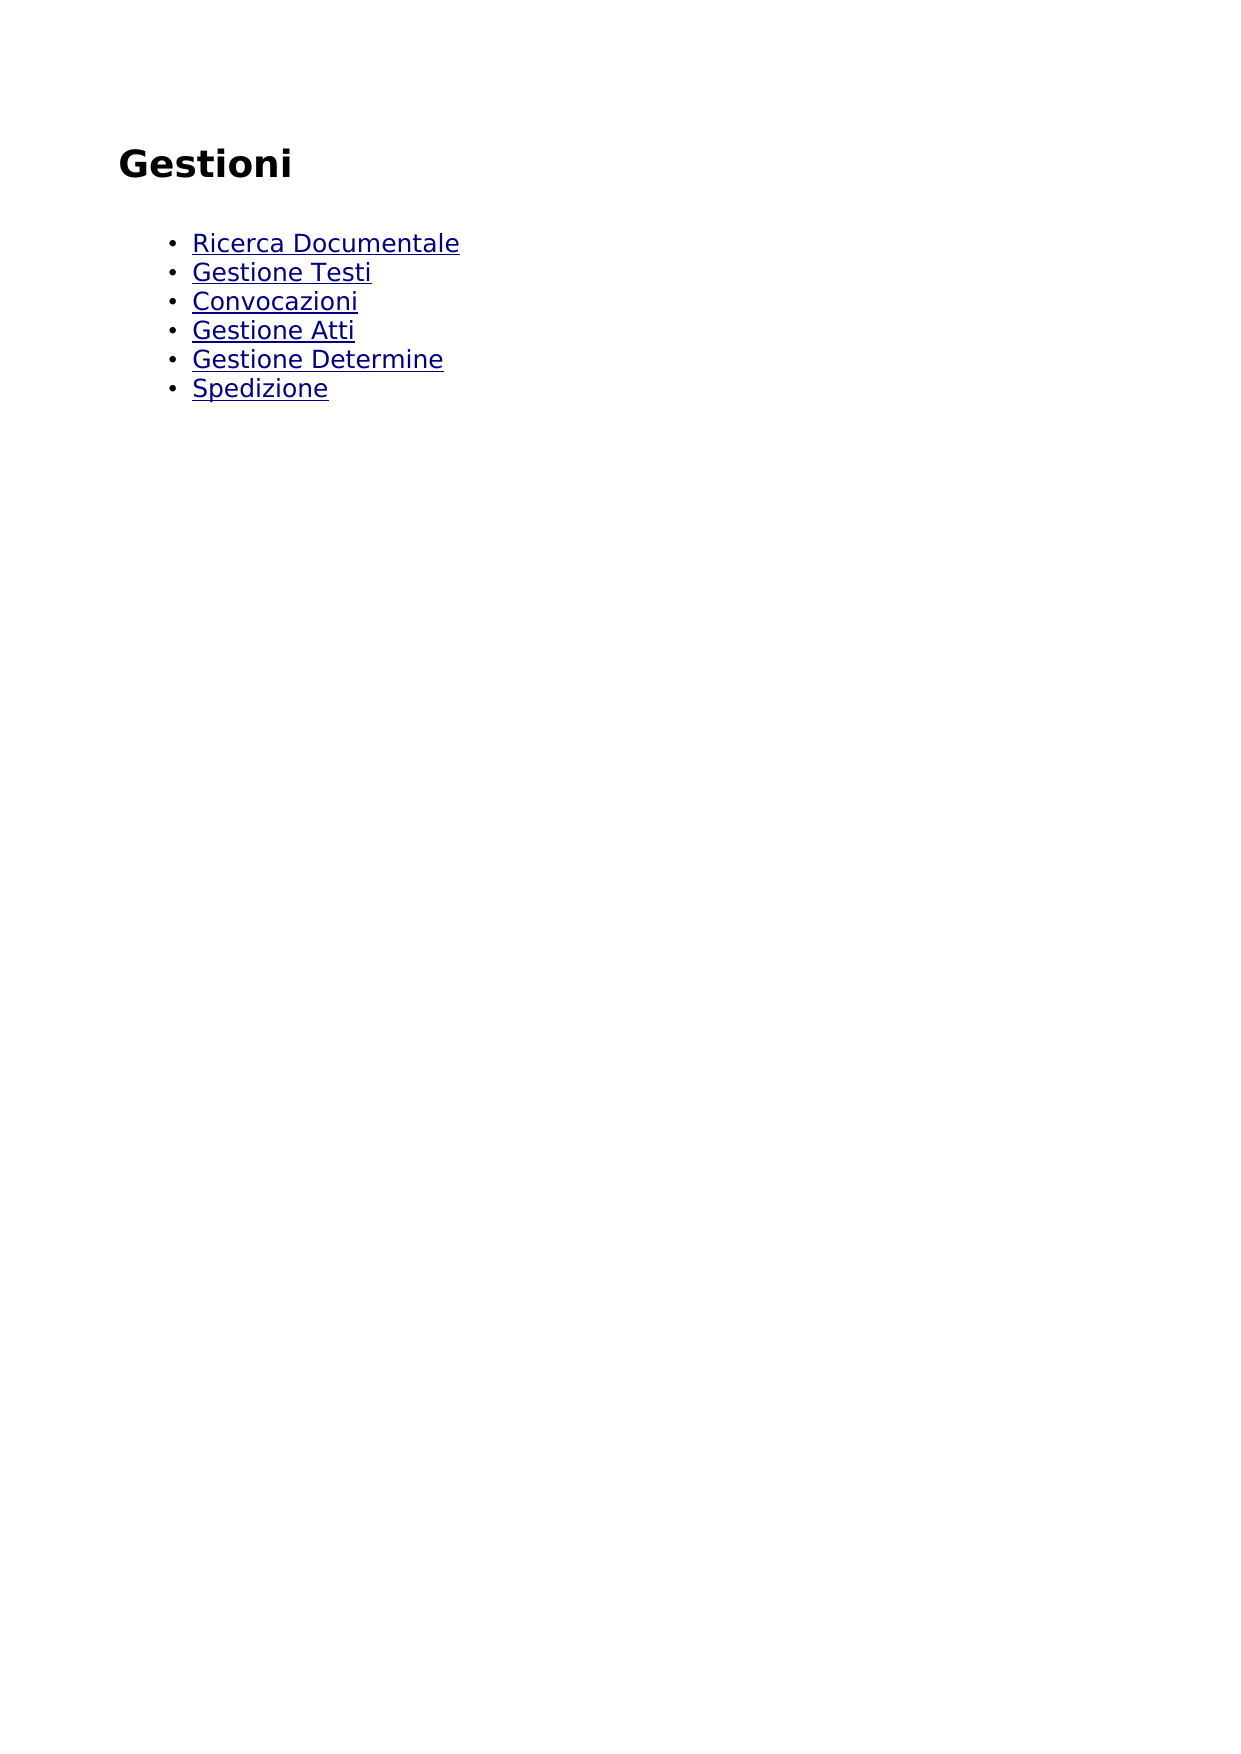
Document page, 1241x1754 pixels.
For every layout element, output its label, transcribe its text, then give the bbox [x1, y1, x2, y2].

subtitle Gestioni [118, 143, 1122, 187]
list Gestione Atti [177, 316, 1122, 345]
list Gestione Determine [177, 345, 1122, 374]
list Ricerca Documentale [177, 229, 1122, 258]
list Spedizione [177, 374, 1122, 404]
list Gestione Testi [177, 258, 1122, 287]
list Convocazioni [177, 287, 1122, 316]
